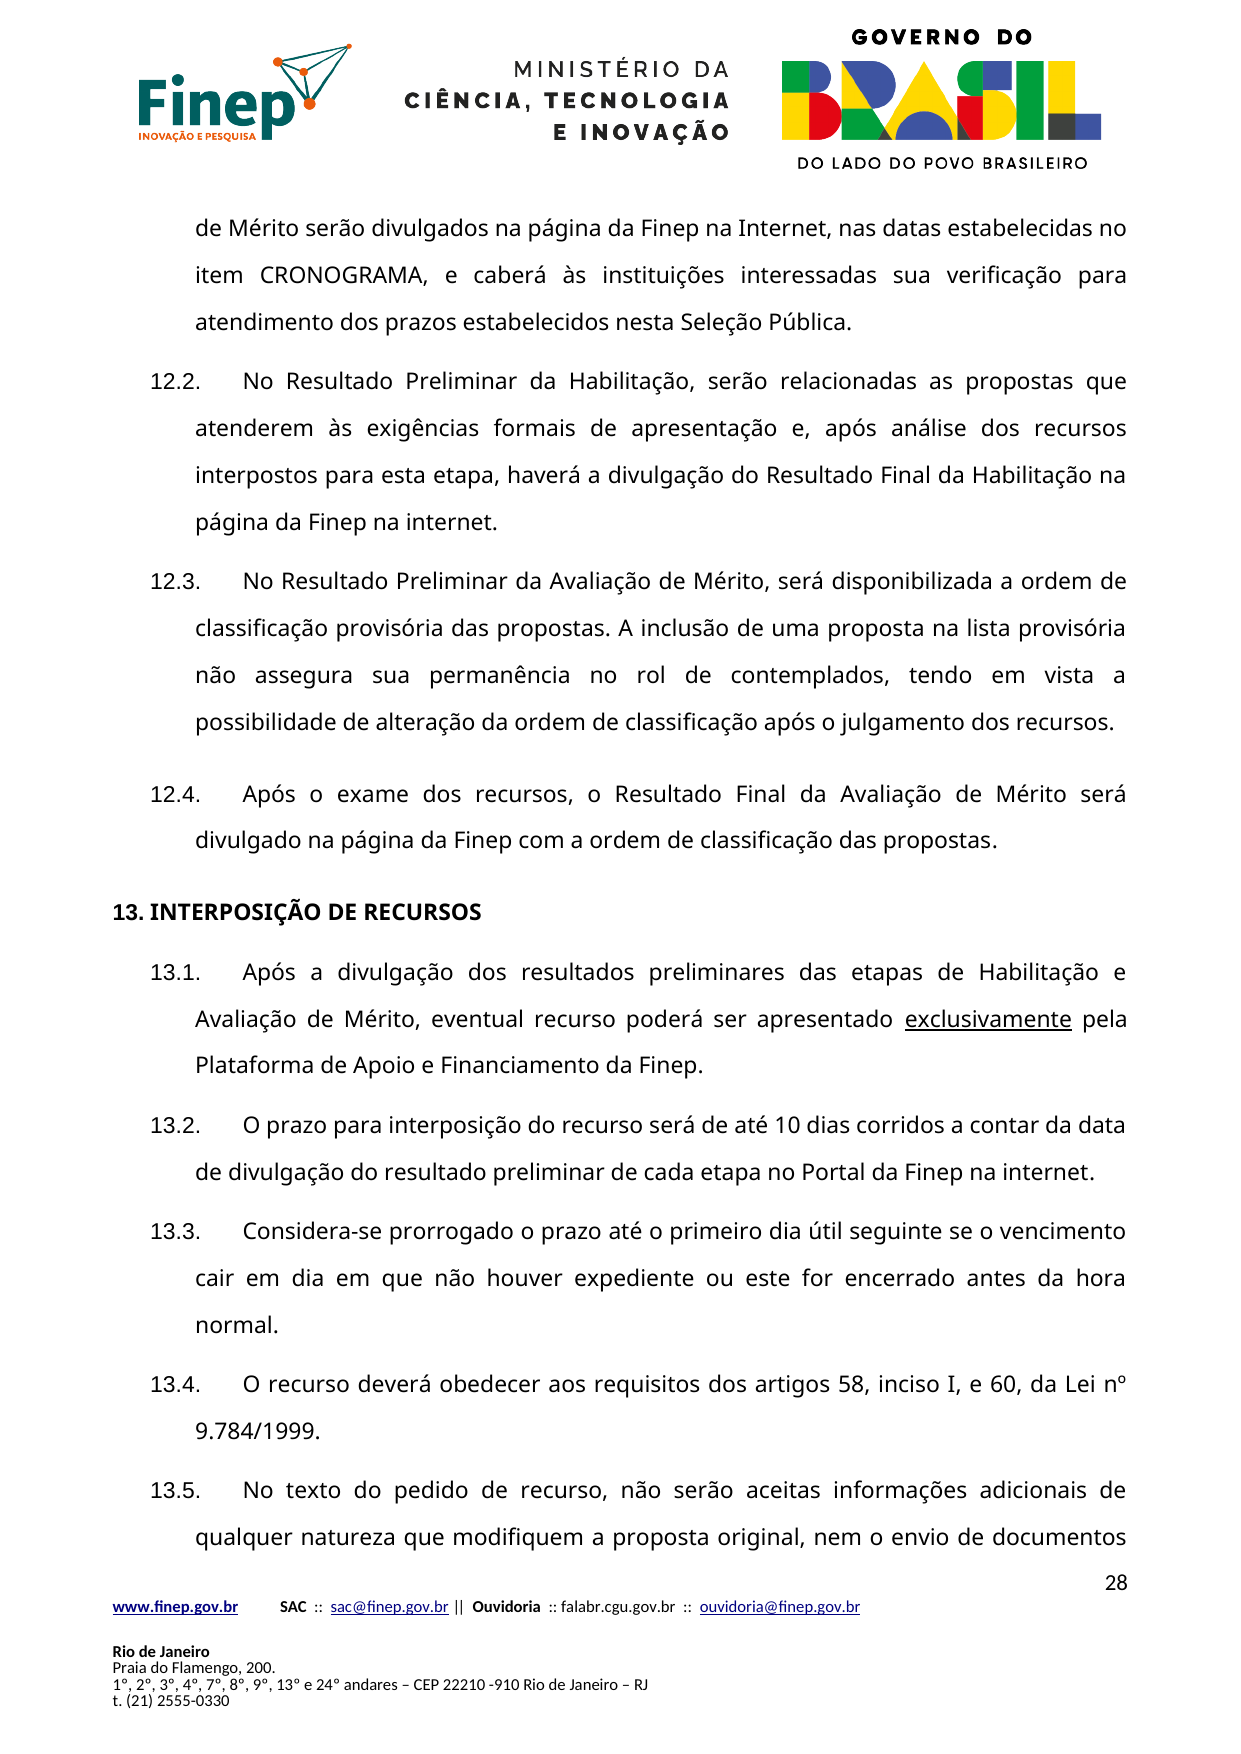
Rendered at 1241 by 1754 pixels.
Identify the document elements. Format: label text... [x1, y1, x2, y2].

list Após o exame dos recursos, o Resultado Final da Avaliação de Mérito será divulgado na página da Finep com a ordem de classificação das propostas. [150, 777, 1128, 856]
list INTERPOSIÇÃO DE RECURSOS [112, 896, 1128, 927]
list O Resultado Preliminar e o Resultado Final das etapas de Habilitação e Avaliação de Mérito serão divulgados na página da Finep na Internet, nas datas estabelecidas no item 15, e caberá às instituições interessadas sua verificação para atendimento dos prazos estabelecidos nesta Seleção Pública. [150, 212, 1128, 337]
list No Resultado Preliminar da Avaliação de Mérito, será disponibilizada a ordem de classificação provisória das propostas. A inclusão de uma proposta na lista provisória não assegura sua permanência no rol de contemplados, tendo em vista a possibilidade de alteração da ordem de classificação após o julgamento dos recursos. [150, 565, 1128, 737]
list Considera-se prorrogado o prazo até o primeiro dia útil seguinte se o vencimento cair em dia em que não houver expediente ou este for encerrado antes da hora normal. [150, 1215, 1128, 1340]
list No texto do pedido de recurso, não serão aceitas informações adicionais de qualquer natureza que modifiquem a proposta original, nem o envio de documentos [150, 1474, 1128, 1552]
list O recurso deverá obedecer aos requisitos dos artigos 58, inciso I, e 60, da Lei nº 9.784/1999. [150, 1368, 1128, 1446]
list O prazo para interposição do recurso será de até 10 dias corridos a contar da data de divulgação do resultado preliminar de cada etapa no Portal da Finep na internet. [150, 1109, 1128, 1187]
list Após a divulgação dos resultados preliminares das etapas de Habilitação e Avaliação de Mérito, eventual recurso poderá ser apresentado exclusivamente pela Plataforma de Apoio e Financiamento da Finep. [150, 956, 1128, 1081]
list No Resultado Preliminar da Habilitação, serão relacionadas as propostas que atenderem às exigências formais de apresentação e, após análise dos recursos interpostos para esta etapa, haverá a divulgação do Resultado Final da Habilitação na página da Finep na internet. [150, 365, 1128, 537]
